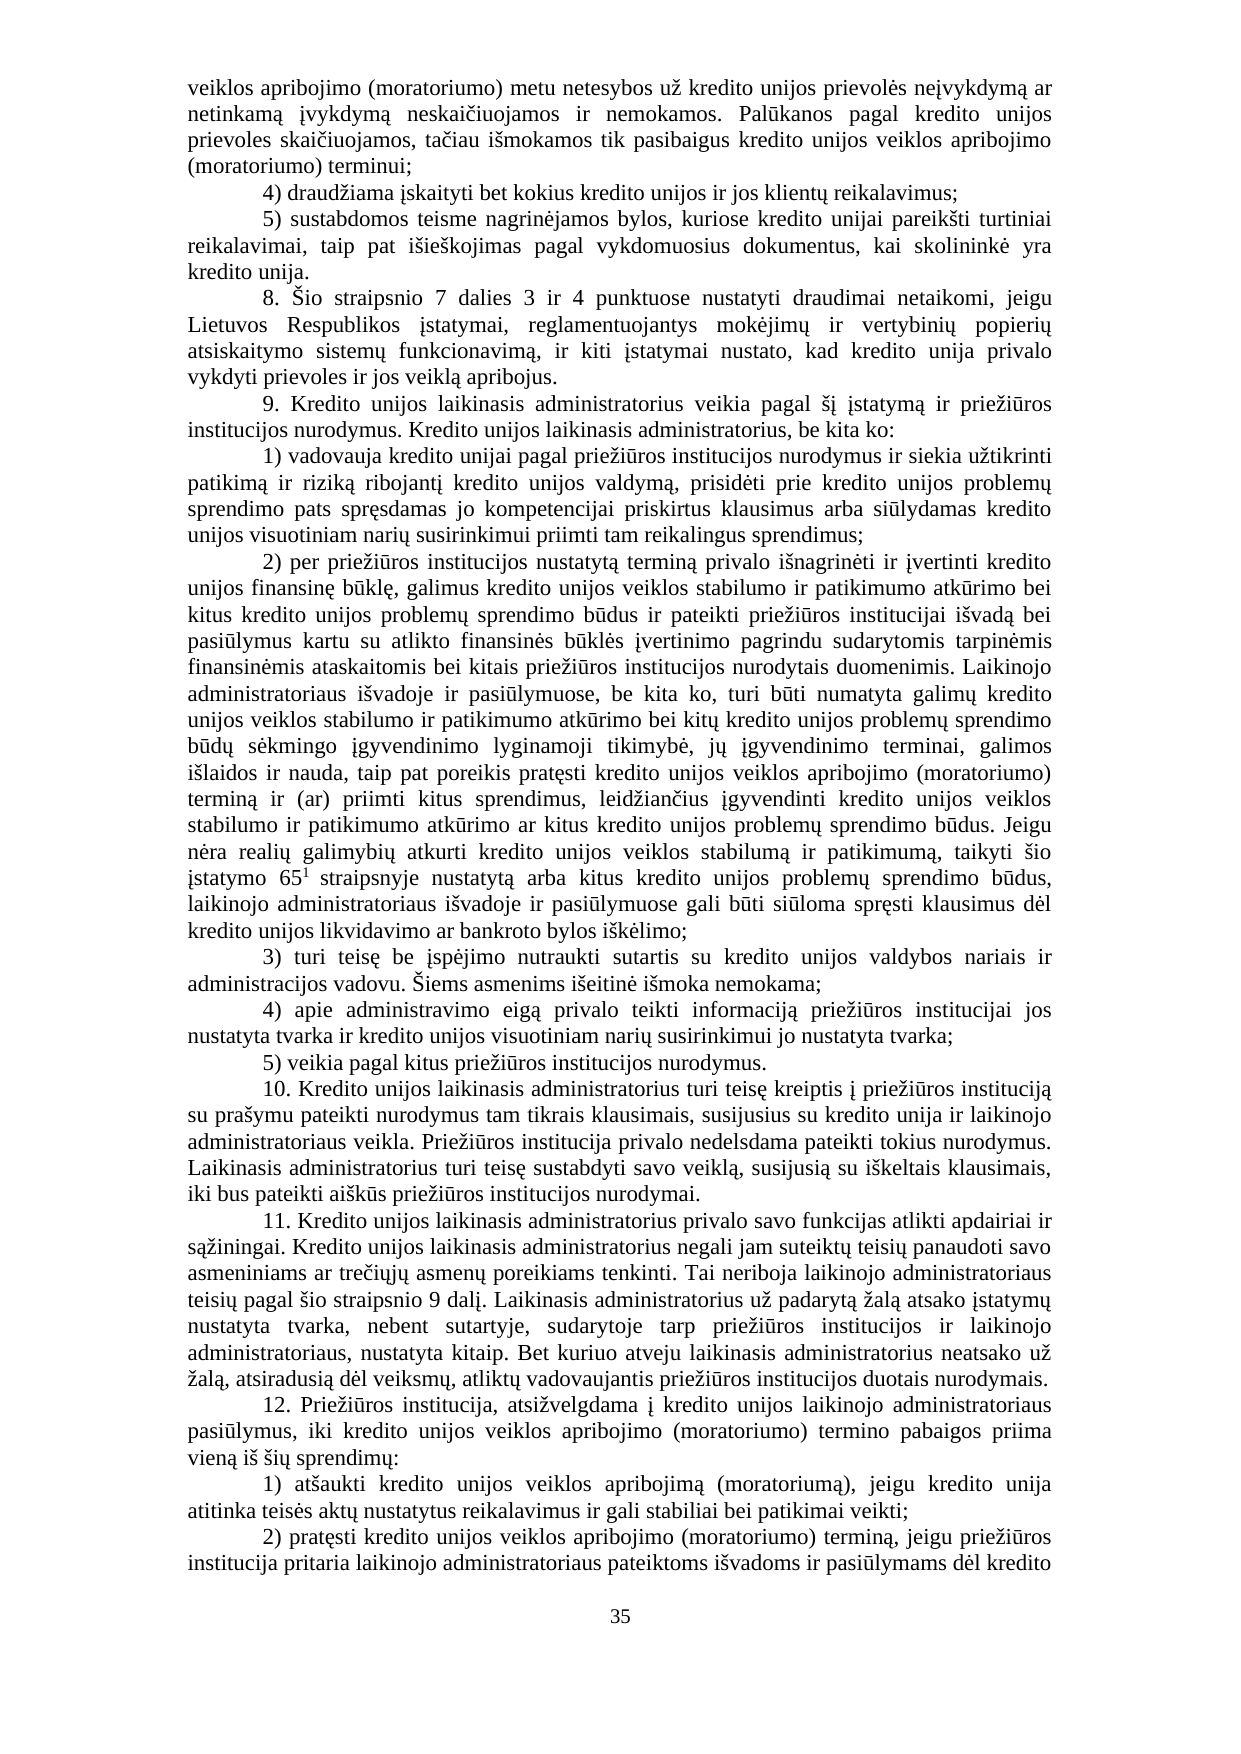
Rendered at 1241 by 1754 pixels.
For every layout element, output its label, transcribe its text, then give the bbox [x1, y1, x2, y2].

text 1) atšaukti kredito unijos veiklos apribojimą (moratoriumą), jeigu kredito unija atitinka teisės aktų nustatytus reikalavimus ir gali stabiliai bei patikimai veikti; [187, 1470, 1053, 1523]
text 5) veikia pagal kitus priežiūros institucijos nurodymus. [187, 1049, 1053, 1075]
text 2) per priežiūros institucijos nustatytą terminą privalo išnagrinėti ir įvertinti kredito unijos finansinę būklę, galimus kredito unijos veiklos stabilumo ir patikimumo atkūrimo bei kitus kredito unijos problemų sprendimo būdus ir pateikti priežiūros institucijai išvadą bei pasiūlymus kartu su atlikto finansinės būklės įvertinimo pagrindu sudarytomis tarpinėmis finansinėmis ataskaitomis bei kitais priežiūros institucijos nurodytais duomenimis. Laikinojo administratoriaus išvadoje ir pasiūlymuose, be kita ko, turi būti numatyta galimų kredito unijos veiklos stabilumo ir patikimumo atkūrimo bei kitų kredito unijos problemų sprendimo būdų sėkmingo įgyvendinimo lyginamoji tikimybė, jų įgyvendinimo terminai, galimos išlaidos ir nauda, taip pat poreikis pratęsti kredito unijos veiklos apribojimo (moratoriumo) terminą ir (ar) priimti kitus sprendimus, leidžiančius įgyvendinti kredito unijos veiklos stabilumo ir patikimumo atkūrimo ar kitus kredito unijos problemų sprendimo būdus. Jeigu nėra realių galimybių atkurti kredito unijos veiklos stabilumą ir patikimumą, taikyti šio įstatymo 651 straipsnyje nustatytą arba kitus kredito unijos problemų sprendimo būdus, laikinojo administratoriaus išvadoje ir pasiūlymuose gali būti siūloma spręsti klausimus dėl kredito unijos likvidavimo ar bankroto bylos iškėlimo; [187, 548, 1053, 943]
text 4) draudžiama įskaityti bet kokius kredito unijos ir jos klientų reikalavimus; [187, 179, 1053, 205]
text 12. Priežiūros institucija, atsižvelgdama į kredito unijos laikinojo administratoriaus pasiūlymus, iki kredito unijos veiklos apribojimo (moratoriumo) termino pabaigos priima vieną iš šių sprendimų: [187, 1391, 1053, 1470]
text 11. Kredito unijos laikinasis administratorius privalo savo funkcijas atlikti apdairiai ir sąžiningai. Kredito unijos laikinasis administratorius negali jam suteiktų teisių panaudoti savo asmeniniams ar trečiųjų asmenų poreikiams tenkinti. Tai neriboja laikinojo administratoriaus teisių pagal šio straipsnio 9 dalį. Laikinasis administratorius už padarytą žalą atsako įstatymų nustatyta tvarka, nebent sutartyje, sudarytoje tarp priežiūros institucijos ir laikinojo administratoriaus, nustatyta kitaip. Bet kuriuo atveju laikinasis administratorius neatsako už žalą, atsiradusią dėl veiksmų, atliktų vadovaujantis priežiūros institucijos duotais nurodymais. [187, 1207, 1053, 1391]
text veiklos apribojimo (moratoriumo) metu netesybos už kredito unijos prievolės neįvykdymą ar netinkamą įvykdymą neskaičiuojamos ir nemokamos. Palūkanos pagal kredito unijos prievoles skaičiuojamos, tačiau išmokamos tik pasibaigus kredito unijos veiklos apribojimo (moratoriumo) terminui; [187, 73, 1053, 179]
text 2) pratęsti kredito unijos veiklos apribojimo (moratoriumo) terminą, jeigu priežiūros institucija pritaria laikinojo administratoriaus pateiktoms išvadoms ir pasiūlymams dėl kredito [187, 1523, 1053, 1576]
text 4) apie administravimo eigą privalo teikti informaciją priežiūros institucijai jos nustatyta tvarka ir kredito unijos visuotiniam narių susirinkimui jo nustatyta tvarka; [187, 996, 1053, 1049]
text 3) turi teisę be įspėjimo nutraukti sutartis su kredito unijos valdybos nariais ir administracijos vadovu. Šiems asmenims išeitinė išmoka nemokama; [187, 943, 1053, 996]
text 1) vadovauja kredito unijai pagal priežiūros institucijos nurodymus ir siekia užtikrinti patikimą ir riziką ribojantį kredito unijos valdymą, prisidėti prie kredito unijos problemų sprendimo pats spręsdamas jo kompetencijai priskirtus klausimus arba siūlydamas kredito unijos visuotiniam narių susirinkimui priimti tam reikalingus sprendimus; [187, 442, 1053, 548]
text 8. Šio straipsnio 7 dalies 3 ir 4 punktuose nustatyti draudimai netaikomi, jeigu Lietuvos Respublikos įstatymai, reglamentuojantys mokėjimų ir vertybinių popierių atsiskaitymo sistemų funkcionavimą, ir kiti įstatymai nustato, kad kredito unija privalo vykdyti prievoles ir jos veiklą apribojus. [187, 284, 1053, 390]
text 10. Kredito unijos laikinasis administratorius turi teisę kreiptis į priežiūros instituciją su prašymu pateikti nurodymus tam tikrais klausimais, susijusius su kredito unija ir laikinojo administratoriaus veikla. Priežiūros institucija privalo nedelsdama pateikti tokius nurodymus. Laikinasis administratorius turi teisę sustabdyti savo veiklą, susijusią su iškeltais klausimais, iki bus pateikti aiškūs priežiūros institucijos nurodymai. [187, 1075, 1053, 1207]
text 5) sustabdomos teisme nagrinėjamos bylos, kuriose kredito unijai pareikšti turtiniai reikalavimai, taip pat išieškojimas pagal vykdomuosius dokumentus, kai skolininkė yra kredito unija. [187, 205, 1053, 284]
text 9. Kredito unijos laikinasis administratorius veikia pagal šį įstatymą ir priežiūros institucijos nurodymus. Kredito unijos laikinasis administratorius, be kita ko: [187, 390, 1053, 442]
